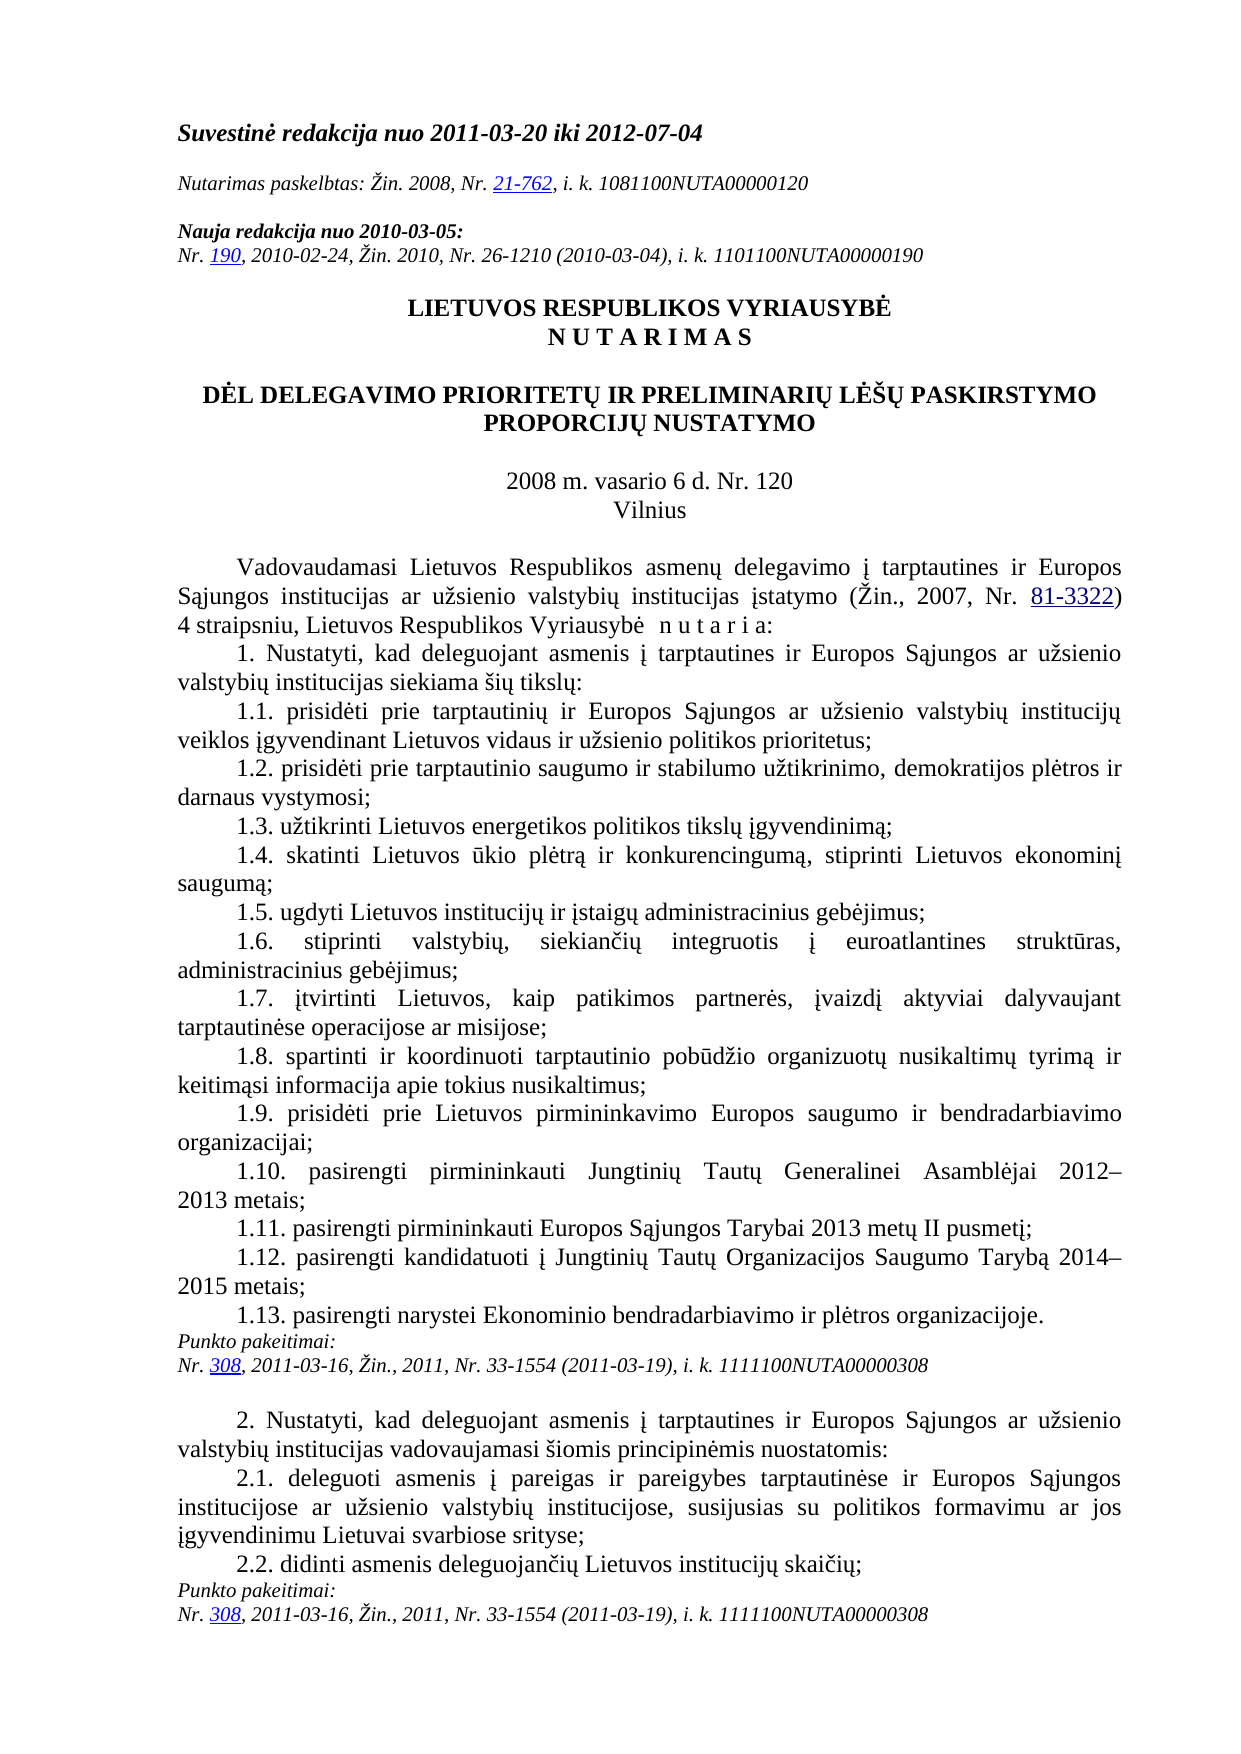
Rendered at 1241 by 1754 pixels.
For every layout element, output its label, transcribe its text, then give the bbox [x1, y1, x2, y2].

text nutarimas [177, 322, 1122, 351]
text Nr. 308, 2011-03-16, Žin., 2011, Nr. 33-1554 (2011-03-19), i. k. 1111100NUTA00000308 [177, 1353, 1122, 1377]
text Nutarimas paskelbtas: Žin. 2008, Nr. 21-762, i. k. 1081100NUTA00000120 [177, 171, 1122, 195]
text Nr. 308, 2011-03-16, Žin., 2011, Nr. 33-1554 (2011-03-19), i. k. 1111100NUTA00000308 [177, 1602, 1122, 1626]
text lietuvos respublikos VYRIAUSYBĖ [177, 293, 1122, 322]
text 1.12. pasirengti kandidatuoti į Jungtinių Tautų Organizacijos Saugumo Tarybą 2014–2015 metais; [177, 1242, 1122, 1300]
text 1.3. užtikrinti Lietuvos energetikos politikos tikslų įgyvendinimą; [177, 811, 1122, 840]
text Nr. 190, 2010-02-24, Žin. 2010, Nr. 26-1210 (2010-03-04), i. k. 1101100NUTA00000190 [177, 243, 1122, 267]
text 1.8. spartinti ir koordinuoti tarptautinio pobūdžio organizuotų nusikaltimų tyrimą ir keitimąsi informacija apie tokius nusikaltimus; [177, 1041, 1122, 1098]
text 1.1. prisidėti prie tarptautinių ir Europos Sąjungos ar užsienio valstybių institucijų veiklos įgyvendinant Lietuvos vidaus ir užsienio politikos prioritetus; [177, 696, 1122, 753]
text Punkto pakeitimai: [177, 1578, 1122, 1602]
text Vadovaudamasi Lietuvos Respublikos asmenų delegavimo į tarptautines ir Europos Sąjungos institucijas ar užsienio valstybių institucijas įstatymo (Žin., 2007, Nr. 81-3322) 4 straipsniu, Lietuvos Respublikos Vyriausybė nutaria: [177, 552, 1122, 638]
text Vilnius [177, 495, 1122, 523]
text 1. Nustatyti, kad deleguojant asmenis į tarptautines ir Europos Sąjungos ar užsienio valstybių institucijas siekiama šių tikslų: [177, 638, 1122, 696]
text 1.4. skatinti Lietuvos ūkio plėtrą ir konkurencingumą, stiprinti Lietuvos ekonominį saugumą; [177, 840, 1122, 897]
text 1.7. įtvirtinti Lietuvos, kaip patikimos partnerės, įvaizdį aktyviai dalyvaujant tarptautinėse operacijose ar misijose; [177, 983, 1122, 1041]
text 2. Nustatyti, kad deleguojant asmenis į tarptautines ir Europos Sąjungos ar užsienio valstybių institucijas vadovaujamasi šiomis principinėmis nuostatomis: [177, 1405, 1122, 1463]
text 1.5. ugdyti Lietuvos institucijų ir įstaigų administracinius gebėjimus; [177, 897, 1122, 926]
text 1.6. stiprinti valstybių, siekiančių integruotis į euroatlantines struktūras, administracinius gebėjimus; [177, 926, 1122, 983]
text 2.2. didinti asmenis deleguojančių Lietuvos institucijų skaičių; [177, 1549, 1122, 1578]
text 2008 m. vasario 6 d. Nr. 120 [177, 466, 1122, 495]
text 2.1. deleguoti asmenis į pareigas ir pareigybes tarptautinėse ir Europos Sąjungos institucijose ar užsienio valstybių institucijose, susijusias su politikos formavimu ar jos įgyvendinimu Lietuvai svarbiose srityse; [177, 1463, 1122, 1549]
text Punkto pakeitimai: [177, 1328, 1122, 1353]
text DĖL DELEGAVIMO PRIORITETŲ IR preliminarių lėšų paskirstymo PROPORCIJŲ NUSTATYMO [177, 380, 1122, 437]
text Nauja redakcija nuo 2010-03-05: [177, 219, 1122, 243]
text Suvestinė redakcija nuo 2011-03-20 iki 2012-07-04 [177, 118, 1122, 147]
text 1.9. prisidėti prie Lietuvos pirmininkavimo Europos saugumo ir bendradarbiavimo organizacijai; [177, 1098, 1122, 1156]
text 1.13. pasirengti narystei Ekonominio bendradarbiavimo ir plėtros organizacijoje. [177, 1300, 1122, 1328]
text 1.10. pasirengti pirmininkauti Jungtinių Tautų Generalinei Asamblėjai 2012–2013 metais; [177, 1156, 1122, 1213]
text 1.11. pasirengti pirmininkauti Europos Sąjungos Tarybai 2013 metų II pusmetį; [177, 1213, 1122, 1242]
text 1.2. prisidėti prie tarptautinio saugumo ir stabilumo užtikrinimo, demokratijos plėtros ir darnaus vystymosi; [177, 753, 1122, 811]
